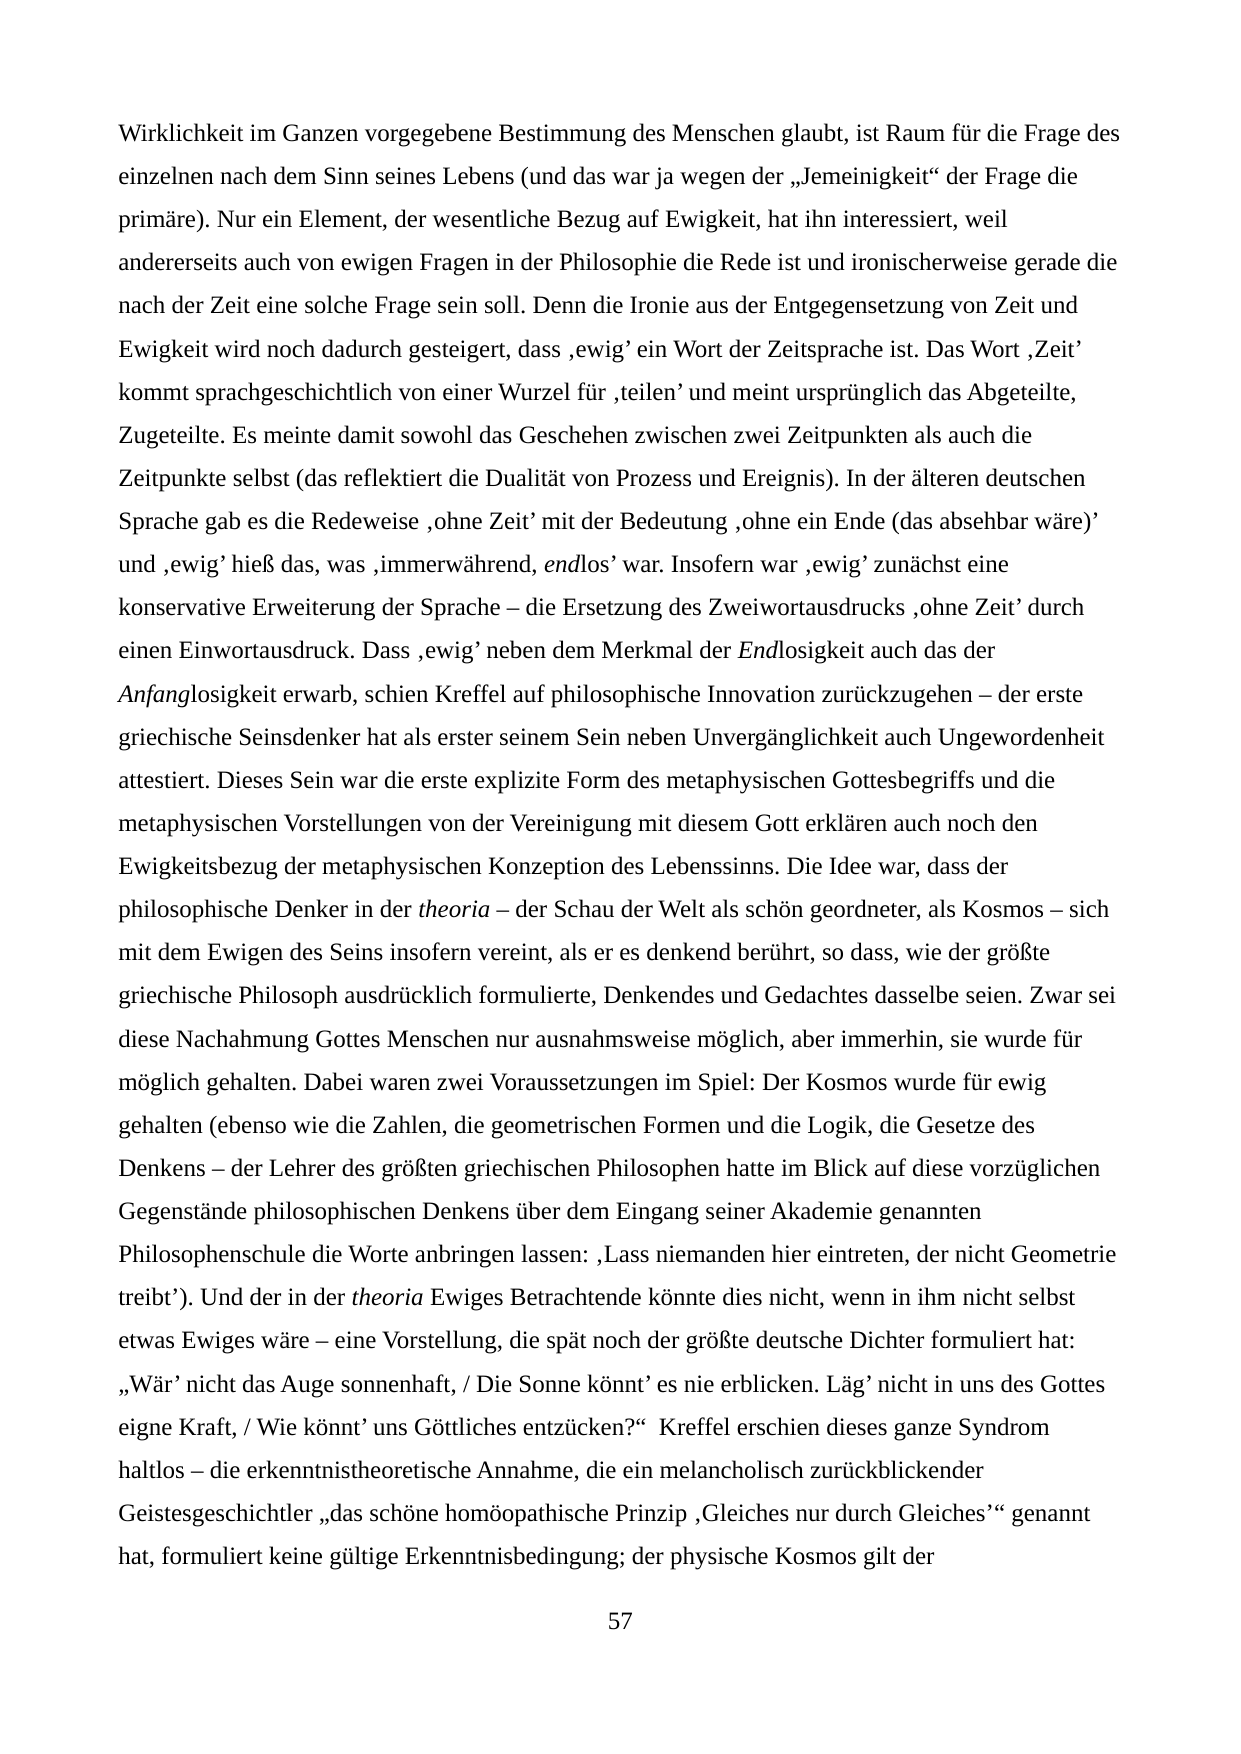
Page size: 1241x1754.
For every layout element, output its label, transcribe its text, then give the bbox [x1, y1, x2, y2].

text Wirklichkeit im Ganzen vorgegebene Bestimmung des Menschen glaubt, ist Raum für die Frage des einzelnen nach dem Sinn seines Lebens (und das war ja wegen der „Jemeinigkeit“ der Frage die primäre). Nur ein Element, der wesentliche Bezug auf Ewigkeit, hat ihn interessiert, weil andererseits auch von ewigen Fragen in der Philosophie die Rede ist und ironischerweise gerade die nach der Zeit eine solche Frage sein soll. Denn die Ironie aus der Entgegensetzung von Zeit und Ewigkeit wird noch dadurch gesteigert, dass ‚ewig’ ein Wort der Zeitsprache ist. Das Wort ‚Zeit’ kommt sprachgeschichtlich von einer Wurzel für ‚teilen’ und meint ursprünglich das Abgeteilte, Zugeteilte. Es meinte damit sowohl das Geschehen zwischen zwei Zeitpunkten als auch die Zeitpunkte selbst (das reflektiert die Dualität von Prozess und Ereignis). In der älteren deutschen Sprache gab es die Redeweise ‚ohne Zeit’ mit der Bedeutung ‚ohne ein Ende (das absehbar wäre)’ und ‚ewig’ hieß das, was ‚immerwährend, endlos’ war. Insofern war ‚ewig’ zunächst eine konservative Erweiterung der Sprache – die Ersetzung des Zweiwortausdrucks ‚ohne Zeit’ durch einen Einwortausdruck. Dass ‚ewig’ neben dem Merkmal der Endlosigkeit auch das der Anfanglosigkeit erwarb, schien Kreffel auf philosophische Innovation zurückzugehen – der erste griechische Seinsdenker hat als erster seinem Sein neben Unvergänglichkeit auch Ungewordenheit attestiert. Dieses Sein war die erste explizite Form des metaphysischen Gottesbegriffs und die metaphysischen Vorstellungen von der Vereinigung mit diesem Gott erklären auch noch den Ewigkeitsbezug der metaphysischen Konzeption des Lebenssinns. Die Idee war, dass der philosophische Denker in der theoria – der Schau der Welt als schön geordneter, als Kosmos – sich mit dem Ewigen des Seins insofern vereint, als er es denkend berührt, so dass, wie der größte griechische Philosoph ausdrücklich formulierte, Denkendes und Gedachtes dasselbe seien. Zwar sei diese Nachahmung Gottes Menschen nur ausnahmsweise möglich, aber immerhin, sie wurde für möglich gehalten. Dabei waren zwei Voraussetzungen im Spiel: Der Kosmos wurde für ewig gehalten (ebenso wie die Zahlen, die geometrischen Formen und die Logik, die Gesetze des Denkens – der Lehrer des größten griechischen Philosophen hatte im Blick auf diese vorzüglichen Gegenstände philosophischen Denkens über dem Eingang seiner Akademie genannten Philosophenschule die Worte anbringen lassen: ‚Lass niemanden hier eintreten, der nicht Geometrie treibt’). Und der in der theoria Ewiges Betrachtende könnte dies nicht, wenn in ihm nicht selbst etwas Ewiges wäre – eine Vorstellung, die spät noch der größte deutsche Dichter formuliert hat: „Wär’ nicht das Auge sonnenhaft, / Die Sonne könnt’ es nie erblicken. Läg’ nicht in uns des Gottes eigne Kraft, / Wie könnt’ uns Göttliches entzücken?“ Kreffel erschien dieses ganze Syndrom haltlos – die erkenntnistheoretische Annahme, die ein melancholisch zurückblickender Geistesgeschichtler „das schöne homöopathische Prinzip ‚Gleiches nur durch Gleiches’“ genannt hat, formuliert keine gültige Erkenntnisbedingung; der physische Kosmos gilt der [118, 118, 1122, 1570]
